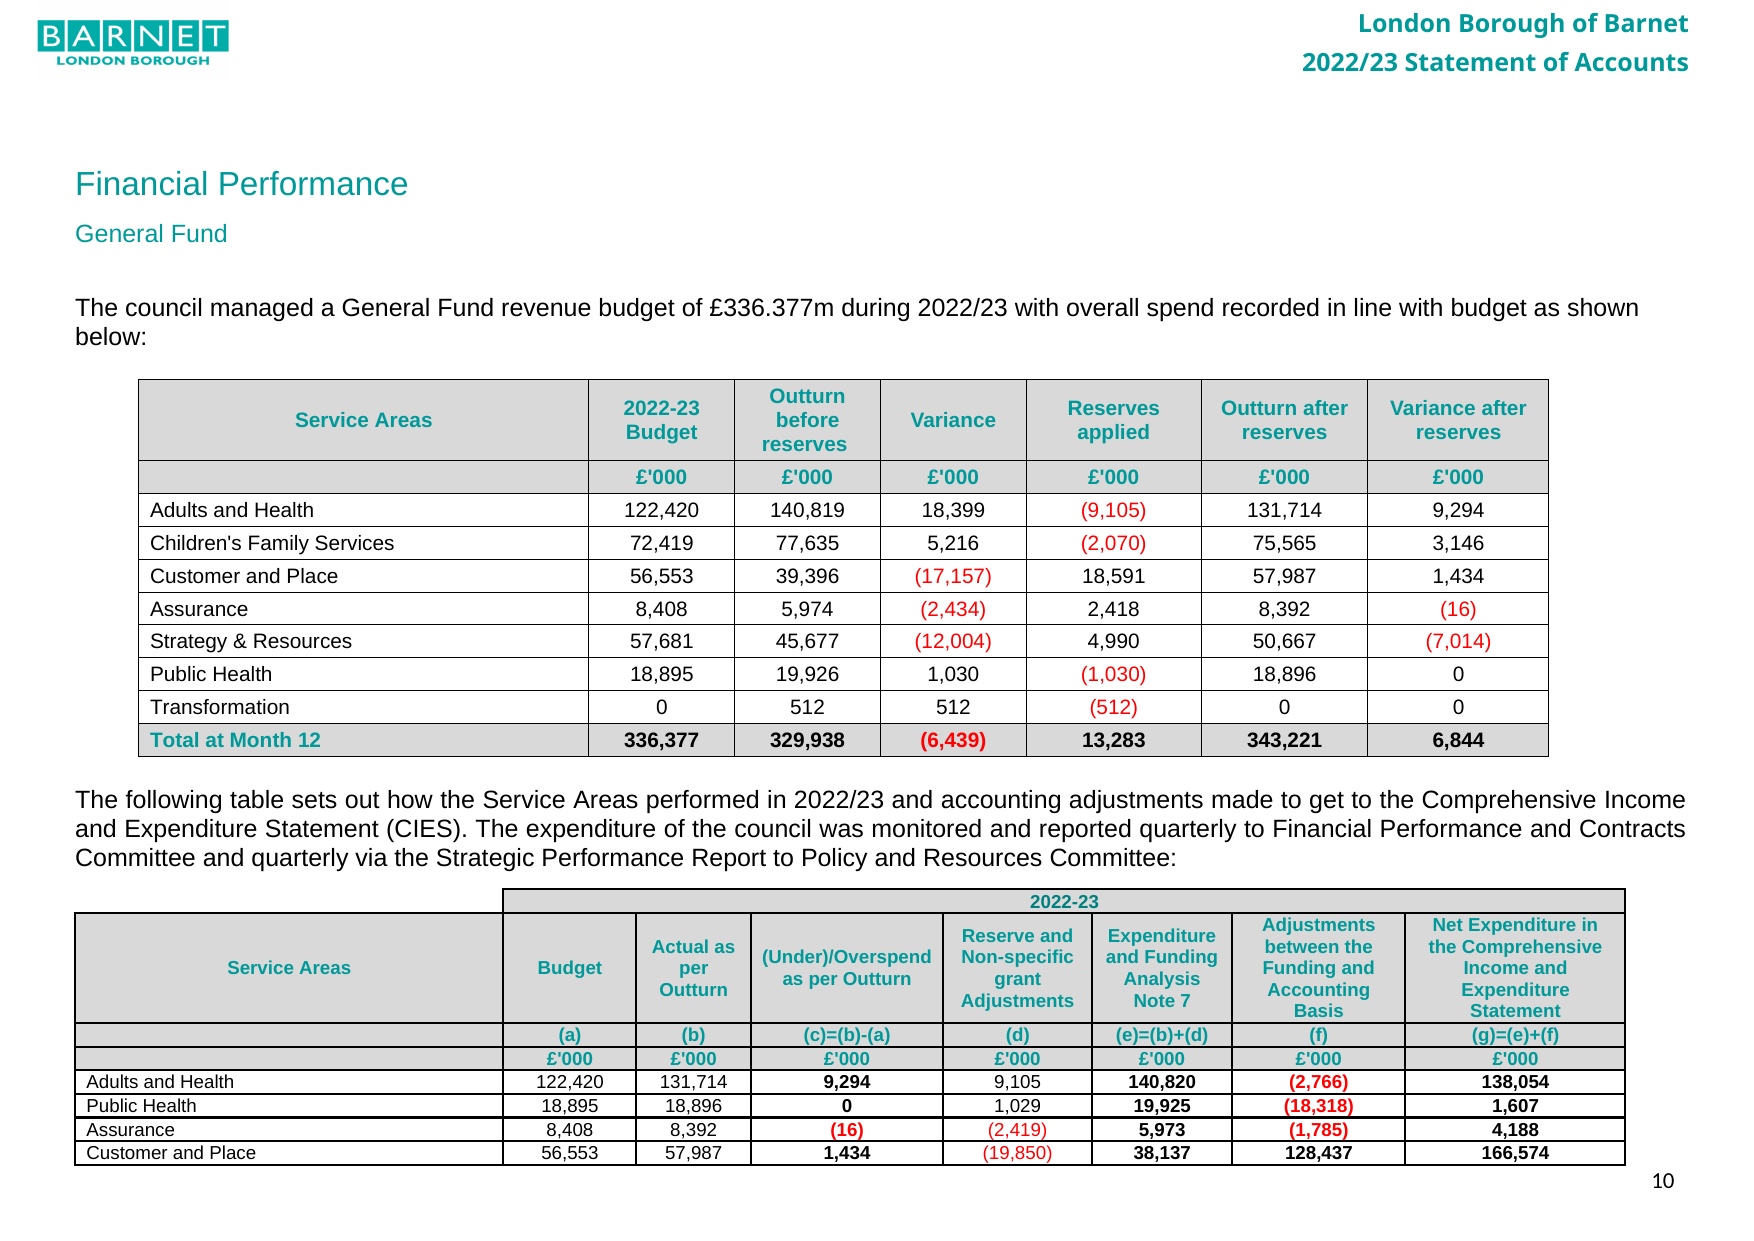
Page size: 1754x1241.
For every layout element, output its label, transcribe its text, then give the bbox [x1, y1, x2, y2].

table_cell Adults and Health [76, 1071, 502, 1093]
table_cell 77,635 [735, 527, 880, 559]
table_cell Budget [504, 914, 635, 1022]
table_cell (1,030) [1027, 658, 1201, 690]
table_cell £'000 [1233, 1048, 1404, 1069]
table_cell 1,434 [752, 1142, 942, 1164]
table_cell 75,565 [1202, 527, 1367, 559]
table_header Variance after reserves [1368, 380, 1548, 460]
table_cell 4,990 [1027, 625, 1201, 657]
table_cell (9,105) [1027, 494, 1201, 526]
table_cell 329,938 [735, 724, 880, 756]
table_cell (6,439) [881, 724, 1026, 756]
text The council managed a General Fund revenue budget of £336.377m during 2022/23 with overall spend recorded in line with budget as shown below: [75, 293, 1689, 350]
table_cell (7,014) [1368, 625, 1548, 657]
table_cell 38,137 [1093, 1142, 1231, 1164]
table_cell Expenditure and Funding Analysis Note 7 [1093, 914, 1231, 1022]
table_cell 18,399 [881, 494, 1026, 526]
table_header Outturn before reserves [735, 380, 880, 460]
table_cell £'000 [881, 461, 1026, 493]
table_cell 1,607 [1406, 1095, 1624, 1116]
table_cell 512 [881, 691, 1026, 723]
table_cell Adults and Health [139, 494, 588, 526]
table_cell 336,377 [589, 724, 734, 756]
table_cell Reserve and Non-specific grant Adjustments [944, 914, 1091, 1022]
table_cell (2,766) [1233, 1071, 1404, 1093]
table_cell 9,105 [944, 1071, 1091, 1093]
table_cell 343,221 [1202, 724, 1367, 756]
table_cell £'000 [752, 1048, 942, 1069]
table_cell £'000 [1202, 461, 1367, 493]
table_header Reserves applied [1027, 380, 1201, 460]
table_cell £'000 [1368, 461, 1548, 493]
table_cell 18,896 [1202, 658, 1367, 690]
table_cell (e)=(b)+(d) [1093, 1024, 1231, 1046]
table_cell 13,283 [1027, 724, 1201, 756]
table_cell [139, 461, 588, 493]
table_header [75, 888, 502, 912]
table_cell Actual as per Outturn [637, 914, 750, 1022]
table_cell 131,714 [637, 1071, 750, 1093]
table_cell £'000 [735, 461, 880, 493]
table_cell 131,714 [1202, 494, 1367, 526]
table_cell 19,925 [1093, 1095, 1231, 1116]
table_cell 0 [1368, 691, 1548, 723]
table_cell (g)=(e)+(f) [1406, 1024, 1624, 1046]
table_cell 5,973 [1093, 1119, 1231, 1140]
table_cell £'000 [589, 461, 734, 493]
table_cell (d) [944, 1024, 1091, 1046]
table_cell (f) [1233, 1024, 1404, 1046]
table_cell 9,294 [752, 1071, 942, 1093]
table_cell £'000 [504, 1048, 635, 1069]
table_cell 8,408 [504, 1119, 635, 1140]
text The following table sets out how the Service Areas performed in 2022/23 and accounting adjustments made to get to the Comprehensive Income and Expenditure Statement (CIES). The expenditure of the council was monitored and reported quarterly to Financial Performance and Contracts Committee and quarterly via the Strategic Performance Report to Policy and Resources Committee: [75, 785, 1689, 872]
table_cell 8,392 [1202, 593, 1367, 624]
table_header Outturn after reserves [1202, 380, 1367, 460]
table_cell £'000 [1093, 1048, 1231, 1069]
table_cell 4,188 [1406, 1119, 1624, 1140]
table_cell (a) [504, 1024, 635, 1046]
table_cell Strategy & Resources [139, 625, 588, 657]
table_cell 1,434 [1368, 560, 1548, 592]
table_cell (2,434) [881, 593, 1026, 624]
table_cell Adjustments between the Funding and Accounting Basis [1233, 914, 1404, 1022]
table_cell [76, 1048, 502, 1069]
table_header Service Areas [139, 380, 588, 460]
table_cell 50,667 [1202, 625, 1367, 657]
table_cell 8,408 [589, 593, 734, 624]
table_cell £'000 [637, 1048, 750, 1069]
table_cell [76, 1024, 502, 1046]
table_cell 56,553 [589, 560, 734, 592]
table_cell 56,553 [504, 1142, 635, 1164]
table_cell 1,030 [881, 658, 1026, 690]
table_header 2022-23 Budget [589, 380, 734, 460]
table_cell 19,926 [735, 658, 880, 690]
table_cell 138,054 [1406, 1071, 1624, 1093]
table_cell Total at Month 12 [139, 724, 588, 756]
table_cell 8,392 [637, 1119, 750, 1140]
table_cell 57,987 [637, 1142, 750, 1164]
table_cell Public Health [76, 1095, 502, 1116]
table_cell 140,819 [735, 494, 880, 526]
table_cell (512) [1027, 691, 1201, 723]
table_cell (17,157) [881, 560, 1026, 592]
table_cell 5,974 [735, 593, 880, 624]
table_cell (2,419) [944, 1119, 1091, 1140]
table_cell Customer and Place [76, 1142, 502, 1164]
table_cell 0 [589, 691, 734, 723]
table_cell (12,004) [881, 625, 1026, 657]
table_cell Transformation [139, 691, 588, 723]
table_cell 166,574 [1406, 1142, 1624, 1164]
table_cell Children's Family Services [139, 527, 588, 559]
table_cell 0 [1368, 658, 1548, 690]
table_cell 57,681 [589, 625, 734, 657]
table_cell 6,844 [1368, 724, 1548, 756]
table_cell (19,850) [944, 1142, 1091, 1164]
table_cell 122,420 [504, 1071, 635, 1093]
table_cell 9,294 [1368, 494, 1548, 526]
table_cell Net Expenditure in the Comprehensive Income and Expenditure Statement [1406, 914, 1624, 1022]
table_cell £'000 [1027, 461, 1201, 493]
table_header 2022-23 [504, 890, 1624, 912]
table_cell 128,437 [1233, 1142, 1404, 1164]
table_cell 45,677 [735, 625, 880, 657]
table_cell Assurance [76, 1119, 502, 1140]
table_cell Service Areas [76, 914, 502, 1022]
table_cell 1,029 [944, 1095, 1091, 1116]
table_cell (16) [752, 1119, 942, 1140]
table_cell 18,896 [637, 1095, 750, 1116]
table_cell Public Health [139, 658, 588, 690]
table_cell 122,420 [589, 494, 734, 526]
table_cell 18,895 [504, 1095, 635, 1116]
table_cell 0 [752, 1095, 942, 1116]
table_cell (Under)/Overspend as per Outturn [752, 914, 942, 1022]
table_cell Assurance [139, 593, 588, 624]
table_header Variance [881, 380, 1026, 460]
table_cell 5,216 [881, 527, 1026, 559]
table_cell (1,785) [1233, 1119, 1404, 1140]
table_cell 3,146 [1368, 527, 1548, 559]
table_cell 512 [735, 691, 880, 723]
table_cell 39,396 [735, 560, 880, 592]
table_cell 2,418 [1027, 593, 1201, 624]
table_cell (b) [637, 1024, 750, 1046]
table_cell 57,987 [1202, 560, 1367, 592]
table_cell 0 [1202, 691, 1367, 723]
table_cell (16) [1368, 593, 1548, 624]
text Financial Performance [75, 163, 1689, 202]
table_cell 72,419 [589, 527, 734, 559]
table_cell 140,820 [1093, 1071, 1231, 1093]
subtitle General Fund [75, 219, 1689, 247]
table_cell (18,318) [1233, 1095, 1404, 1116]
table_cell Customer and Place [139, 560, 588, 592]
table_cell 18,591 [1027, 560, 1201, 592]
table_cell £'000 [1406, 1048, 1624, 1069]
table_cell 18,895 [589, 658, 734, 690]
table_cell £'000 [944, 1048, 1091, 1069]
table_cell (2,070) [1027, 527, 1201, 559]
table_cell (c)=(b)-(a) [752, 1024, 942, 1046]
